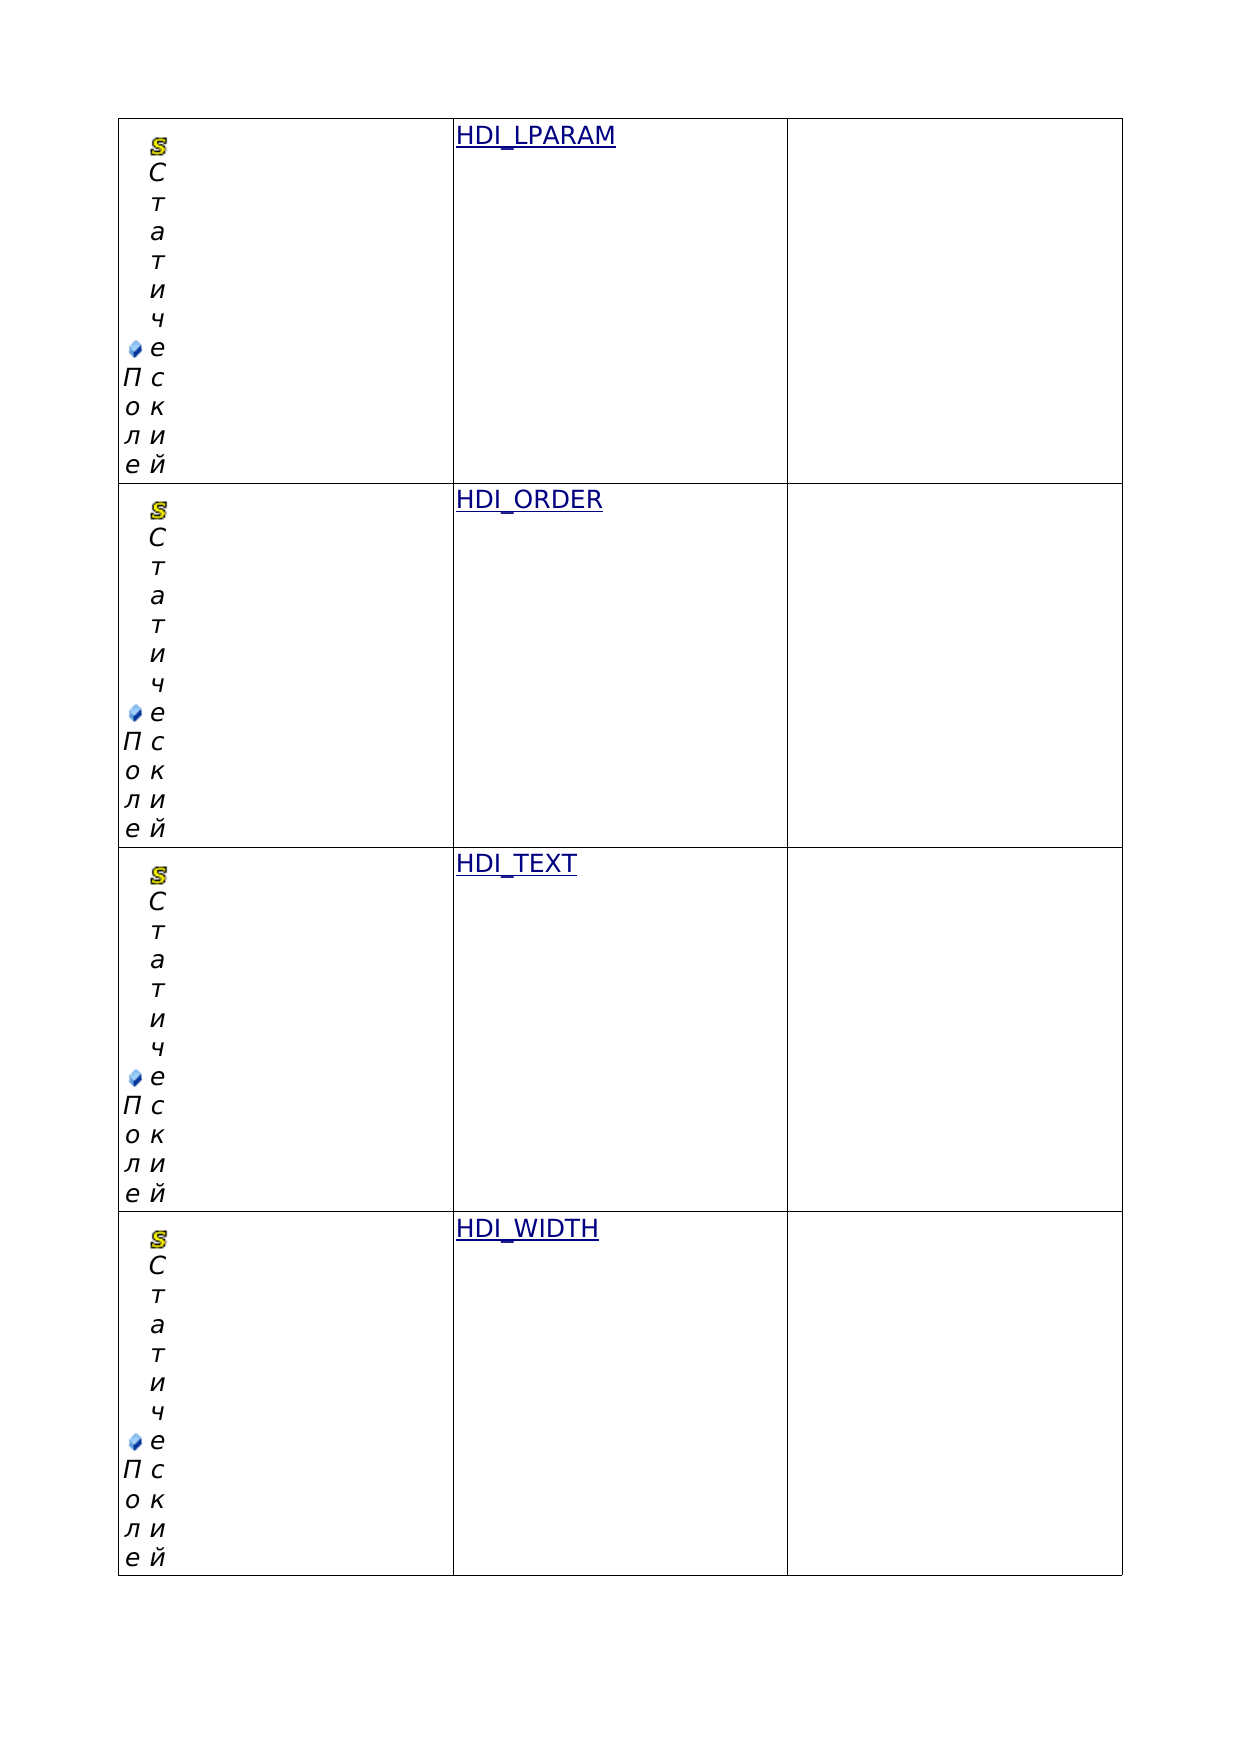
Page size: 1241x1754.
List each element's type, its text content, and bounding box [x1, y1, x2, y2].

table_cell [119, 848, 453, 1211]
picture [146, 497, 172, 523]
picture [121, 337, 146, 363]
table_cell [119, 119, 453, 482]
picture [146, 133, 172, 159]
picture [121, 1430, 146, 1456]
table_cell [788, 119, 1122, 482]
table_cell HDI_WIDTH [454, 1212, 787, 1575]
table_cell HDI_ORDER [454, 484, 787, 847]
picture [146, 862, 172, 888]
table_cell [788, 484, 1122, 847]
table_cell HDI_TEXT [454, 848, 787, 1211]
picture [146, 1226, 172, 1252]
table_cell HDI_LPARAM [454, 119, 787, 482]
picture [121, 702, 146, 727]
table_cell [788, 848, 1122, 1211]
table_cell [119, 1212, 453, 1575]
table_cell [119, 484, 453, 847]
table_cell [788, 1212, 1122, 1575]
picture [121, 1066, 146, 1092]
